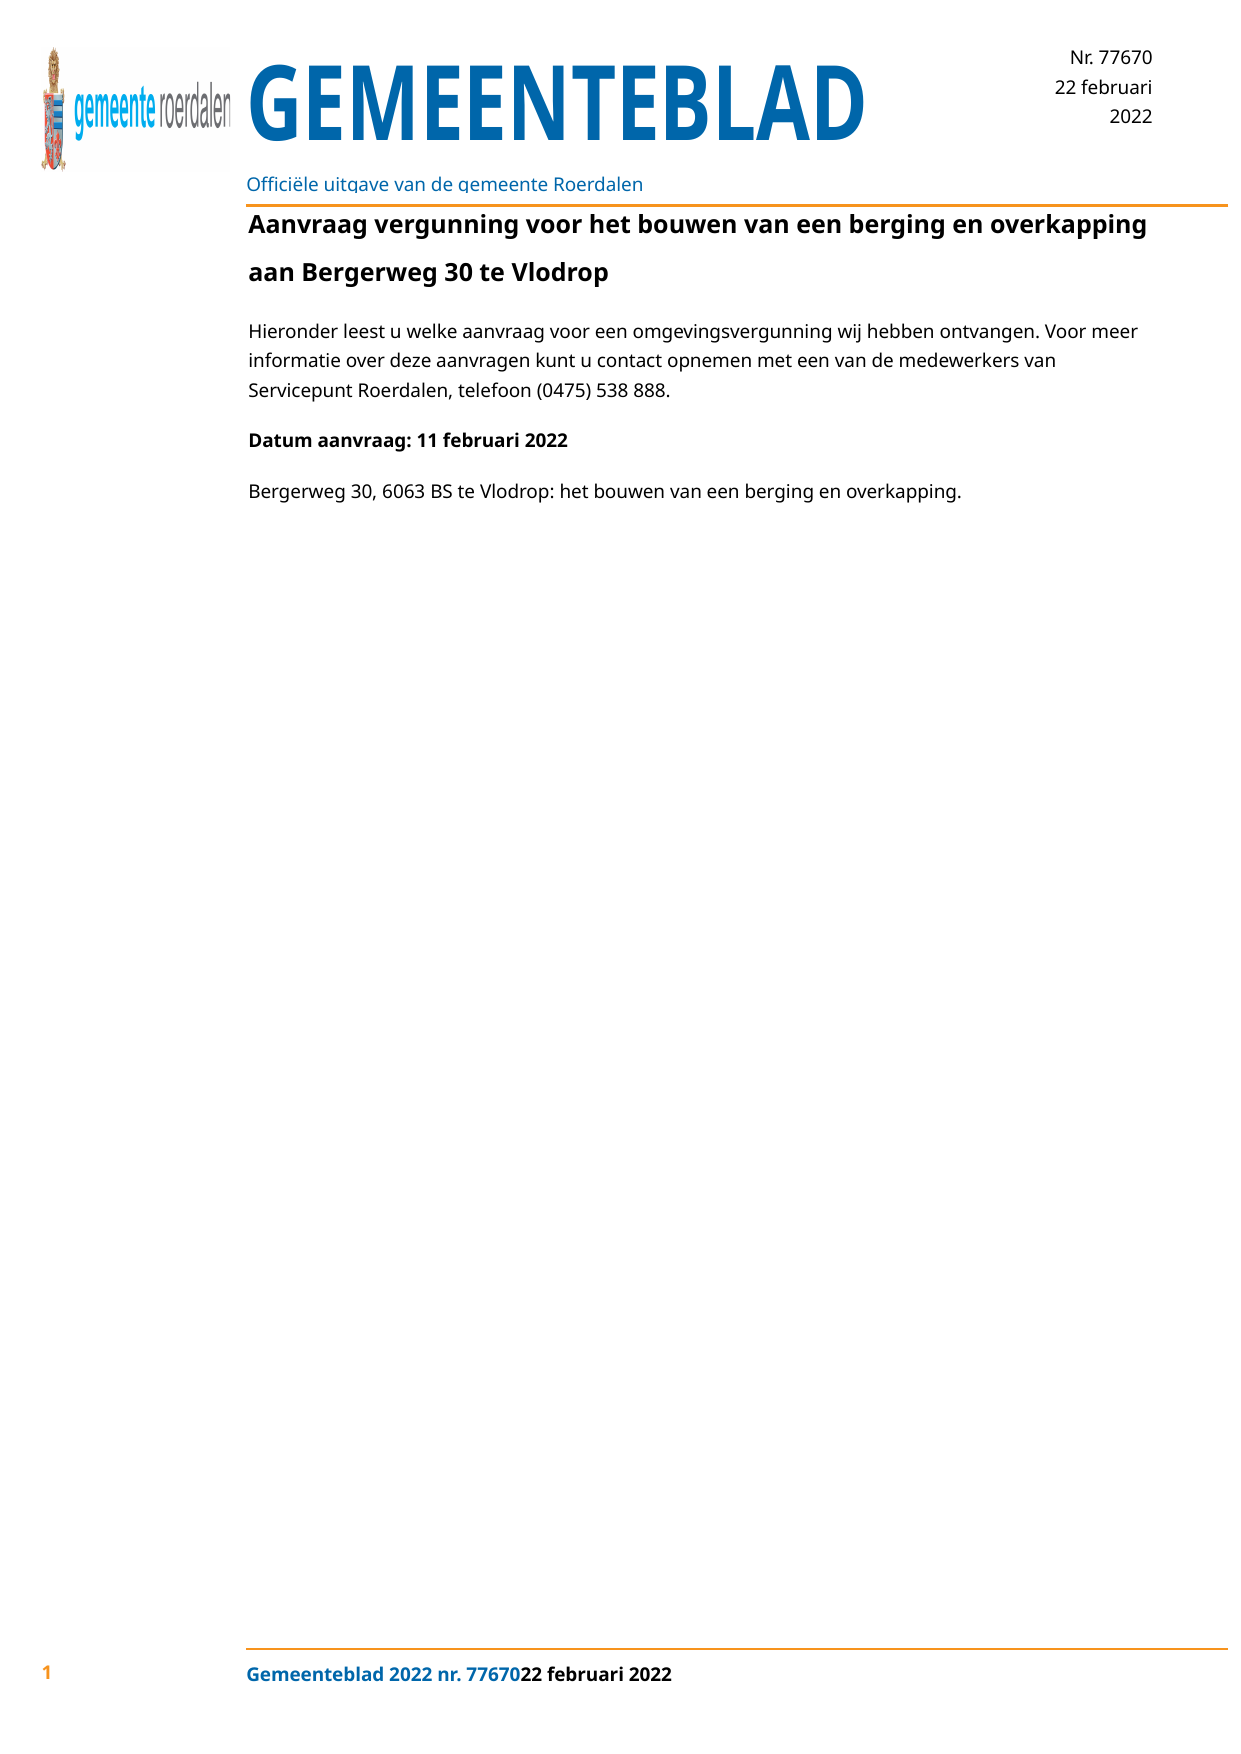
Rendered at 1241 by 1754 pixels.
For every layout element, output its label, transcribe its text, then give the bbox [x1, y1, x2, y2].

picture [41, 47, 231, 172]
text Bergerweg 30, 6063 BS te Vlodrop: het bouwen van een berging en overkapping. [248, 478, 1152, 504]
text Hieronder leest u welke aanvraag voor een omgevingsvergunning wij hebben ontvangen. Voor meer informatie over deze aanvragen kunt u contact opnemen met een van de medewerkers van Servicepunt Roerdalen, telefoon (0475) 538 888. [248, 318, 1152, 403]
text Aanvraag vergunning voor het bouwen van een berging en overkapping aan Bergerweg 30 te Vlodrop [248, 207, 1152, 288]
text Datum aanvraag: 11 februari 2022 [248, 427, 1152, 453]
